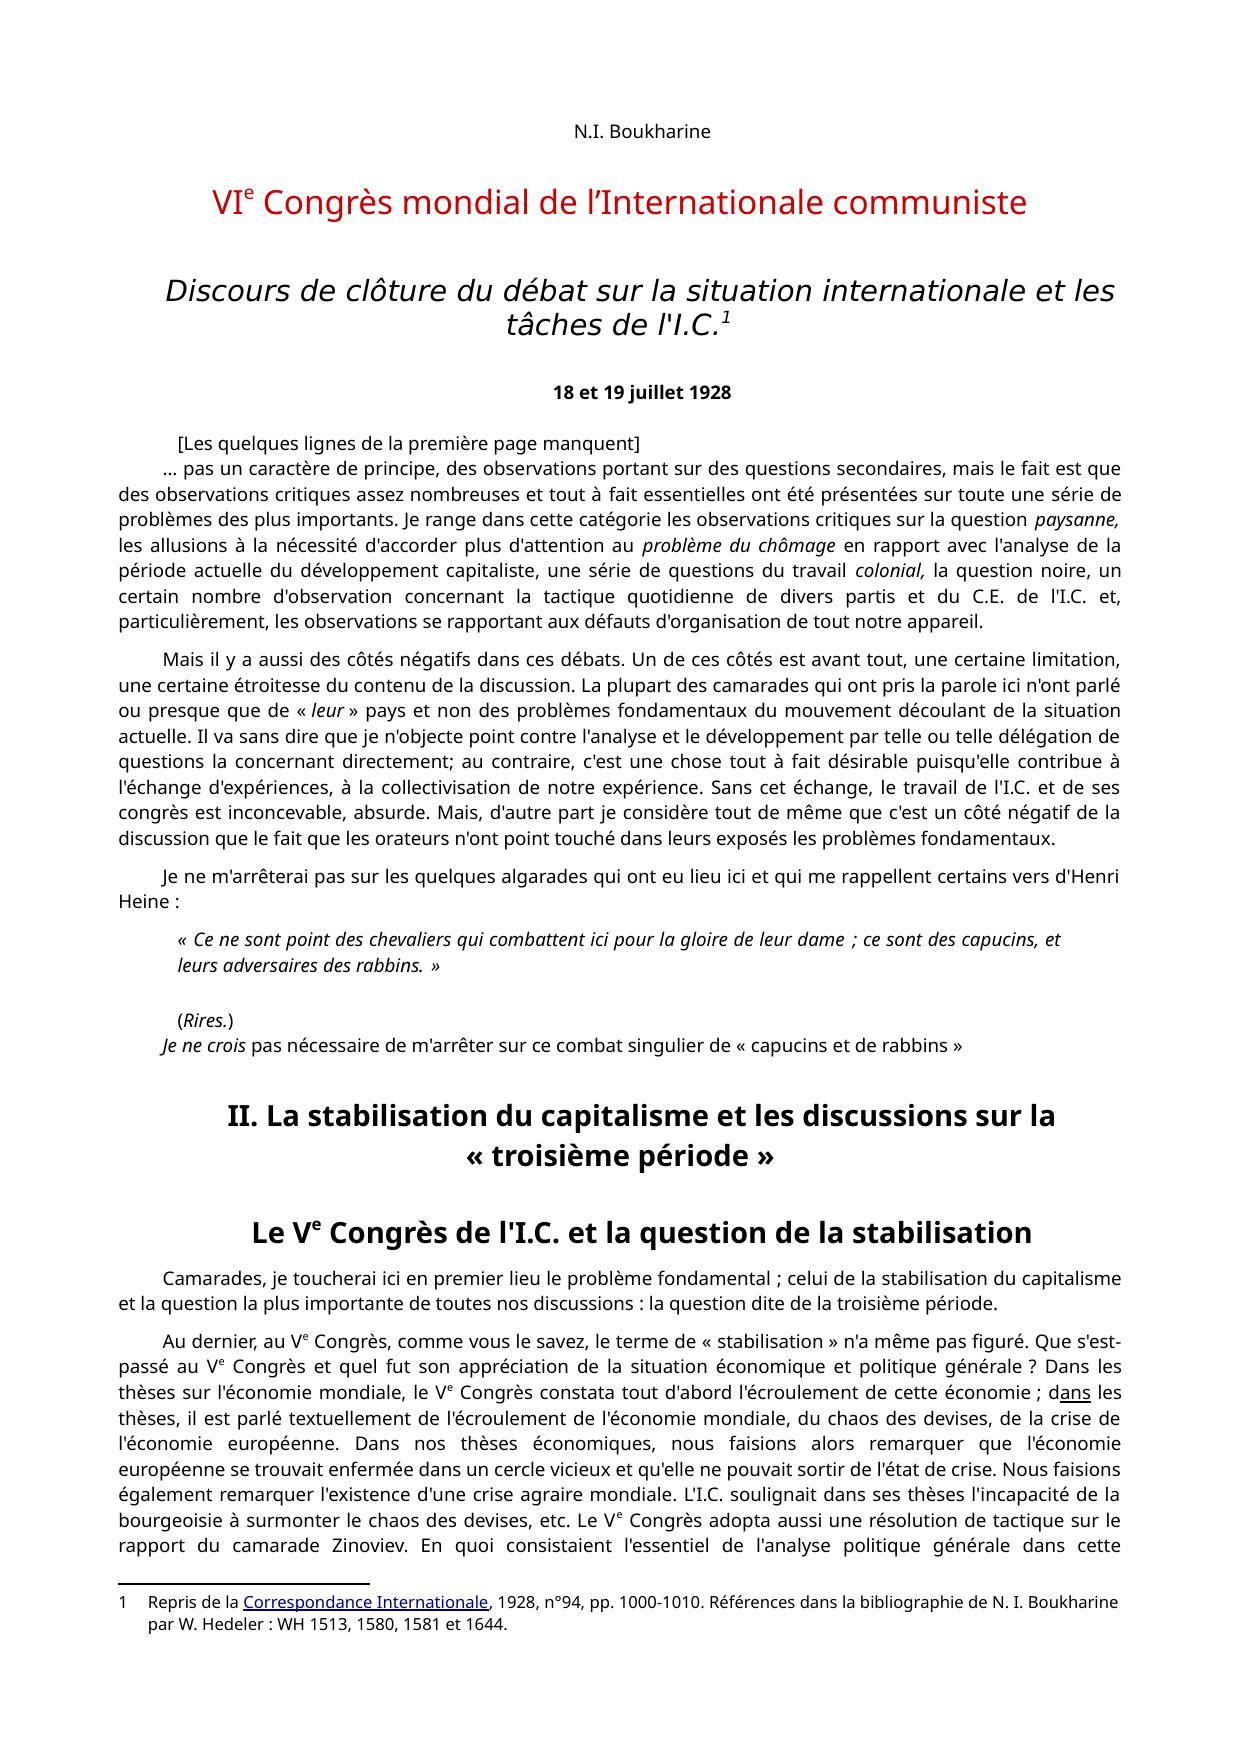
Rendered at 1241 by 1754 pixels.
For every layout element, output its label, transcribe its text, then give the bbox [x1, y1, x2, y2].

text Camarades, je toucherai ici en premier lieu le problème fondamental ; celui de la stabilisation du capitalisme et la question la plus importante de toutes nos discussions : la question dite de la troisième période. [118, 1265, 1122, 1316]
text (Rires.) [118, 1007, 1122, 1033]
text Au dernier, au Ve Congrès, comme vous le savez, le terme de « stabilisation » n'a même pas figuré. Que s'est-passé au Ve Congrès et quel fut son appréciation de la situation économique et politique générale ? Dans les thèses sur l'économie mondiale, le Ve Congrès constata tout d'abord l'écroulement de cette économie ; dans les thèses, il est parlé textuellement de l'écroulement de l'économie mondiale, du chaos des devises, de la crise de l'économie européenne. Dans nos thèses économiques, nous faisions alors remarquer que l'économie européenne se trouvait enfermée dans un cercle vicieux et qu'elle ne pouvait sortir de l'état de crise. Nous faisions également remarquer l'existence d'une crise agraire mondiale. L'I.C. soulignait dans ses thèses l'incapacité de la bourgeoisie à surmonter le chaos des devises, etc. Le Ve Congrès adopta aussi une résolution de tactique sur le rapport du camarade Zinoviev. En quoi consistaient l'essentiel de l'analyse politique générale dans cette [118, 1328, 1122, 1558]
text … pas un caractère de principe, des observations portant sur des questions secondaires, mais le fait est que des observations critiques assez nombreuses et tout à fait essentielles ont été présentées sur toute une série de problèmes des plus importants. Je range dans cette catégorie les observations critiques sur la question paysanne, les allusions à la nécessité d'accorder plus d'attention au problème du chômage en rapport avec l'analyse de la période actuelle du développement capitaliste, une série de questions du travail colonial, la question noire, un certain nombre d'observation concernant la tactique quotidienne de divers partis et du C.E. de l'I.C. et, particulièrement, les observations se rapportant aux défauts d'organisation de tout notre appareil. [118, 455, 1122, 634]
subtitle Discours de clôture du débat sur la situation internationale et les tâches de l'I.C. [118, 274, 1122, 342]
text Repris de la Correspondance Internationale, 1928, n°94, pp. 1000-1010. Références dans la bibliographie de N. I. Boukharine par W. Hedeler : WH 1513, 1580, 1581 et 1644. [118, 1590, 1122, 1636]
text [Les quelques lignes de la première page manquent] [118, 430, 1122, 455]
text Je ne crois pas nécessaire de m'arrêter sur ce combat singulier de « capucins et de rabbins » [118, 1033, 1122, 1058]
subtitle II. La stabilisation du capitalisme et les discussions sur la « troisième période » [118, 1096, 1122, 1175]
text N.I. Boukharine [118, 118, 1122, 144]
subtitle Le Ve Congrès de l'I.C. et la question de la stabilisation [118, 1213, 1122, 1252]
subtitle VIe Congrès mondial de l’Internationale communiste [118, 179, 1122, 224]
text « Ce ne sont point des chevaliers qui combattent ici pour la gloire de leur dame ; ce sont des capucins, et leurs adversaires des rabbins. » [177, 927, 1063, 978]
text Mais il y a aussi des côtés négatifs dans ces débats. Un de ces côtés est avant tout, une certaine limitation, une certaine étroitesse du contenu de la discussion. La plupart des camarades qui ont pris la parole ici n'ont parlé ou presque que de « leur » pays et non des problèmes fondamentaux du mouvement découlant de la situation actuelle. Il va sans dire que je n'objecte point contre l'analyse et le développement par telle ou telle délégation de questions la concernant directement; au contraire, c'est une chose tout à fait désirable puisqu'elle contribue à l'échange d'expériences, à la collectivisation de notre expérience. Sans cet échange, le travail de l'I.C. et de ses congrès est inconcevable, absurde. Mais, d'autre part je considère tout de même que c'est un côté négatif de la discussion que le fait que les orateurs n'ont point touché dans leurs exposés les problèmes fondamentaux. [118, 646, 1122, 851]
text 18 et 19 juillet 1928 [118, 379, 1122, 405]
text Je ne m'arrêterai pas sur les quelques algarades qui ont eu lieu ici et qui me rappellent certains vers d'Henri Heine : [118, 863, 1122, 914]
